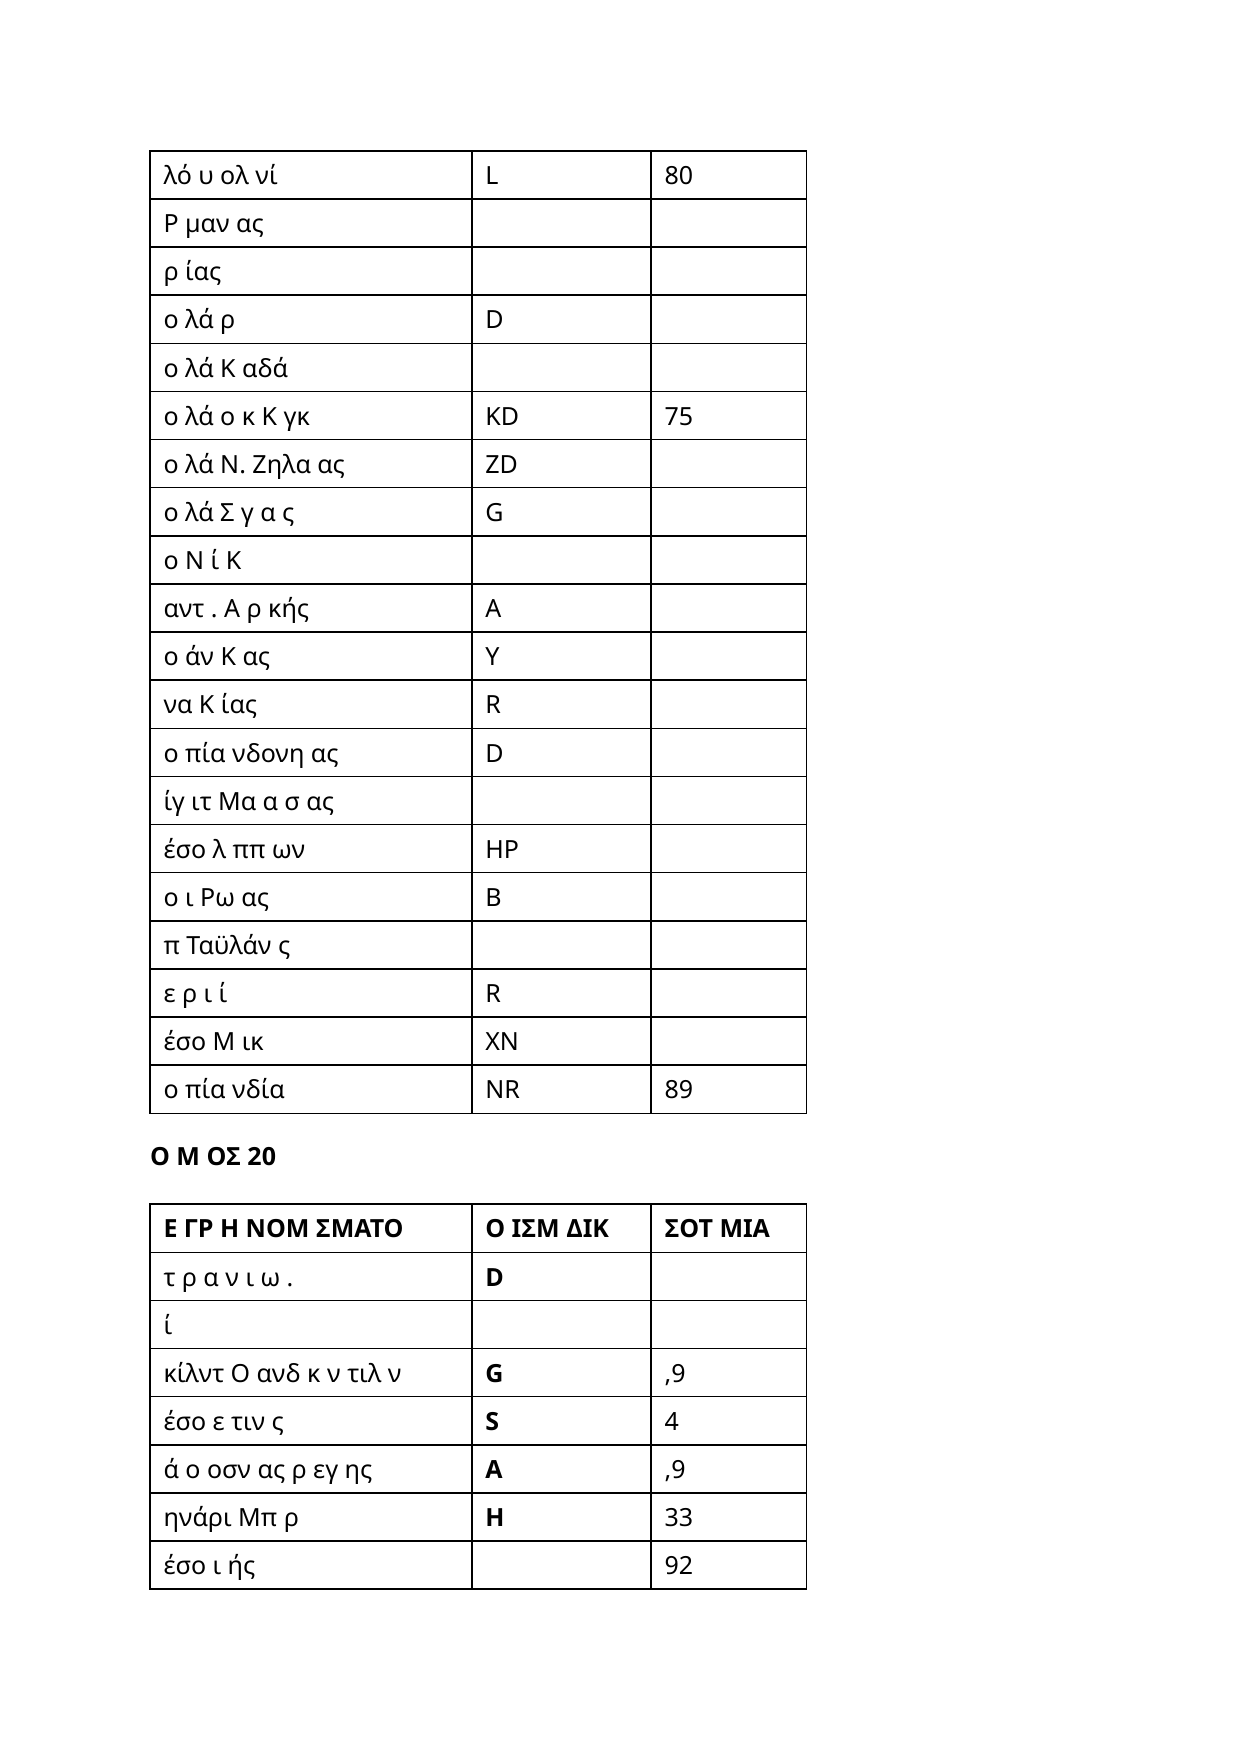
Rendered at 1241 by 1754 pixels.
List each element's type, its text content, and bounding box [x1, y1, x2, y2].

table_cell ά ο οσν ας ρ εγ ης [151, 1446, 471, 1492]
table_cell ο λά Σ γ α ς [151, 488, 471, 535]
table_cell ZD [473, 440, 650, 487]
table_cell [652, 633, 806, 679]
table_cell [473, 200, 650, 246]
table_cell [652, 970, 806, 1016]
table_cell G [473, 488, 650, 535]
table_cell ο πία νδία [151, 1066, 471, 1112]
table_cell έσο λ ππ ων [151, 825, 471, 872]
table_cell έσο ι ής [151, 1542, 471, 1588]
table_cell [473, 1301, 650, 1348]
table_cell ,9 [652, 1349, 806, 1396]
table_cell [652, 440, 806, 487]
table_header Ο ΙΣΜ ΔΙΚ [473, 1205, 650, 1251]
table_cell ρ ίας [151, 248, 471, 294]
table_cell A [473, 585, 650, 631]
table_cell ηνάρι Μπ ρ [151, 1494, 471, 1540]
table_cell D [473, 729, 650, 776]
table_cell [652, 825, 806, 872]
table_cell [652, 344, 806, 391]
table_cell [652, 585, 806, 631]
table_cell ο πία νδονη ας [151, 729, 471, 776]
table_cell ο λά Ν. Ζηλα ας [151, 440, 471, 487]
table_header Ε ΓΡ Η ΝΟΜ ΣΜΑΤΟ [151, 1205, 471, 1251]
table_cell [652, 922, 806, 968]
table_cell A [473, 1446, 650, 1492]
table_cell 92 [652, 1542, 806, 1588]
table_cell H [473, 1494, 650, 1540]
table_cell [652, 537, 806, 583]
table_cell [652, 488, 806, 535]
table_cell ί [151, 1301, 471, 1348]
table_cell [652, 681, 806, 727]
table_cell ο λά Κ αδά [151, 344, 471, 391]
table_cell έσο Μ ικ [151, 1018, 471, 1064]
table_cell [473, 922, 650, 968]
table_cell G [473, 1349, 650, 1396]
table_cell [652, 873, 806, 920]
table_cell 75 [652, 392, 806, 439]
table_cell λό υ ολ νί [151, 152, 471, 198]
table_cell D [473, 296, 650, 342]
table_cell [652, 200, 806, 246]
table_cell [652, 296, 806, 342]
table_cell κίλντ Ο ανδ κ ν τιλ ν [151, 1349, 471, 1396]
table_cell KD [473, 392, 650, 439]
table_cell [652, 1018, 806, 1064]
table_cell ο λά ρ [151, 296, 471, 342]
table_cell [473, 248, 650, 294]
table_cell [652, 729, 806, 776]
table_cell ίγ ιτ Μα α σ ας [151, 777, 471, 824]
table_cell D [473, 1253, 650, 1299]
table_cell [473, 1542, 650, 1588]
table_cell L [473, 152, 650, 198]
table_cell Y [473, 633, 650, 679]
table_cell R [473, 681, 650, 727]
table_cell 80 [652, 152, 806, 198]
table_cell να Κ ίας [151, 681, 471, 727]
table_cell π Ταϋλάν ς [151, 922, 471, 968]
table_cell ο λά ο κ Κ γκ [151, 392, 471, 439]
table_cell ο Ν ί Κ [151, 537, 471, 583]
text Ο Μ ΟΣ 20 [150, 1139, 1090, 1173]
table_cell αντ . Α ρ κής [151, 585, 471, 631]
table_cell XN [473, 1018, 650, 1064]
table_cell S [473, 1397, 650, 1444]
table_cell [473, 537, 650, 583]
table_cell [652, 248, 806, 294]
table_cell B [473, 873, 650, 920]
table_cell έσο ε τιν ς [151, 1397, 471, 1444]
table_cell NR [473, 1066, 650, 1112]
table_cell R [473, 970, 650, 1016]
table_cell 4 [652, 1397, 806, 1444]
table_cell [652, 777, 806, 824]
table_cell ,9 [652, 1446, 806, 1492]
table_cell [473, 777, 650, 824]
table_cell 89 [652, 1066, 806, 1112]
table_cell [473, 344, 650, 391]
table_cell [652, 1301, 806, 1348]
table_cell Ρ μαν ας [151, 200, 471, 246]
table_header ΣΟΤ ΜΙΑ [652, 1205, 806, 1251]
table_cell ε ρ ι ί [151, 970, 471, 1016]
table_cell τ ρ α ν ι ω . [151, 1253, 471, 1299]
table_cell 33 [652, 1494, 806, 1540]
table_cell HP [473, 825, 650, 872]
table_cell ο ι Ρω ας [151, 873, 471, 920]
table_cell [652, 1253, 806, 1299]
table_cell ο άν Κ ας [151, 633, 471, 679]
